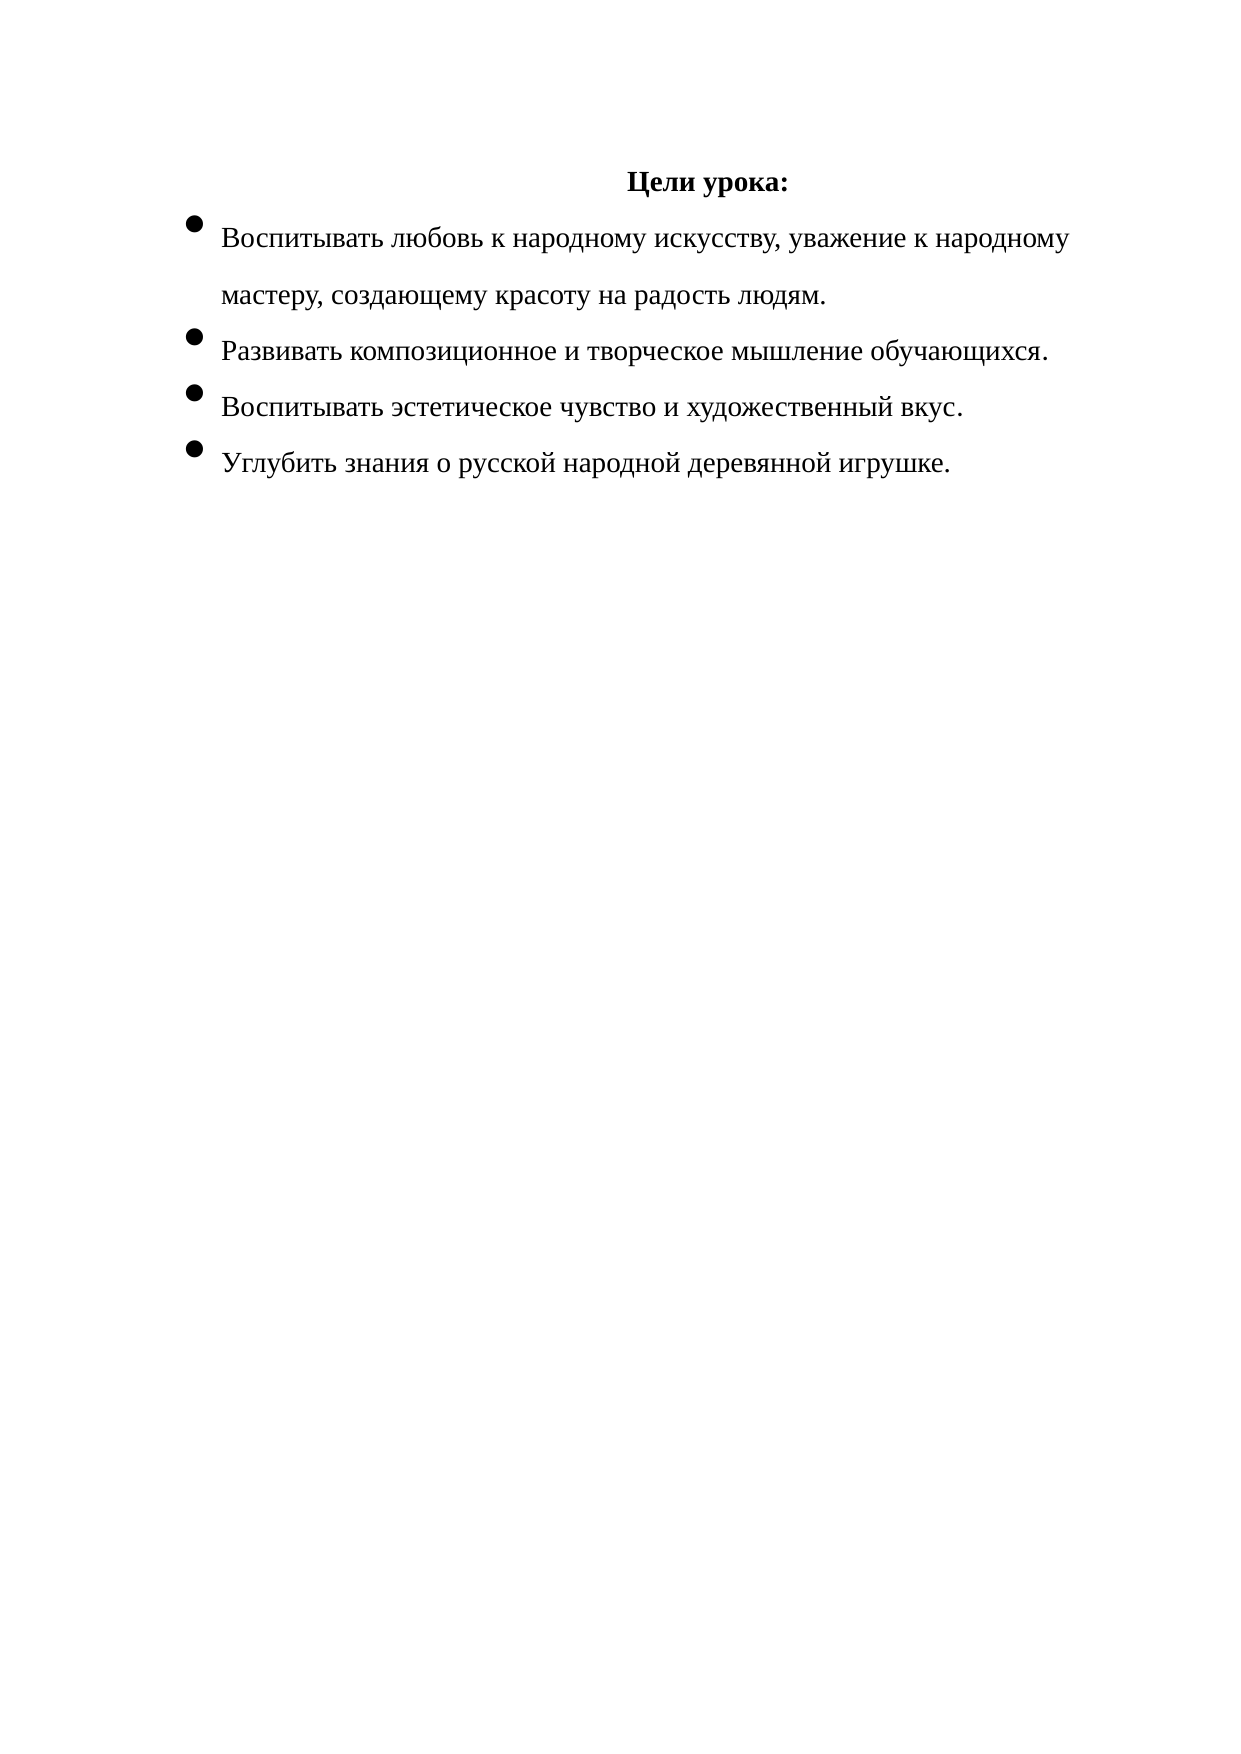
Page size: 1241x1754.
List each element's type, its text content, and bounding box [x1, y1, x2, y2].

list Углубить знания о русской народной деревянной игрушке. [183, 428, 1152, 484]
list Воспитывать любовь к народному искусству, уважение к народному мастеру, создающему красоту на радость людям. [183, 203, 1152, 315]
list Воспитывать эстетическое чувство и художественный вкус. [183, 371, 1152, 428]
text Цели урока: [264, 147, 1152, 203]
list Развивать композиционное и творческое мышление обучающихся. [183, 315, 1152, 371]
